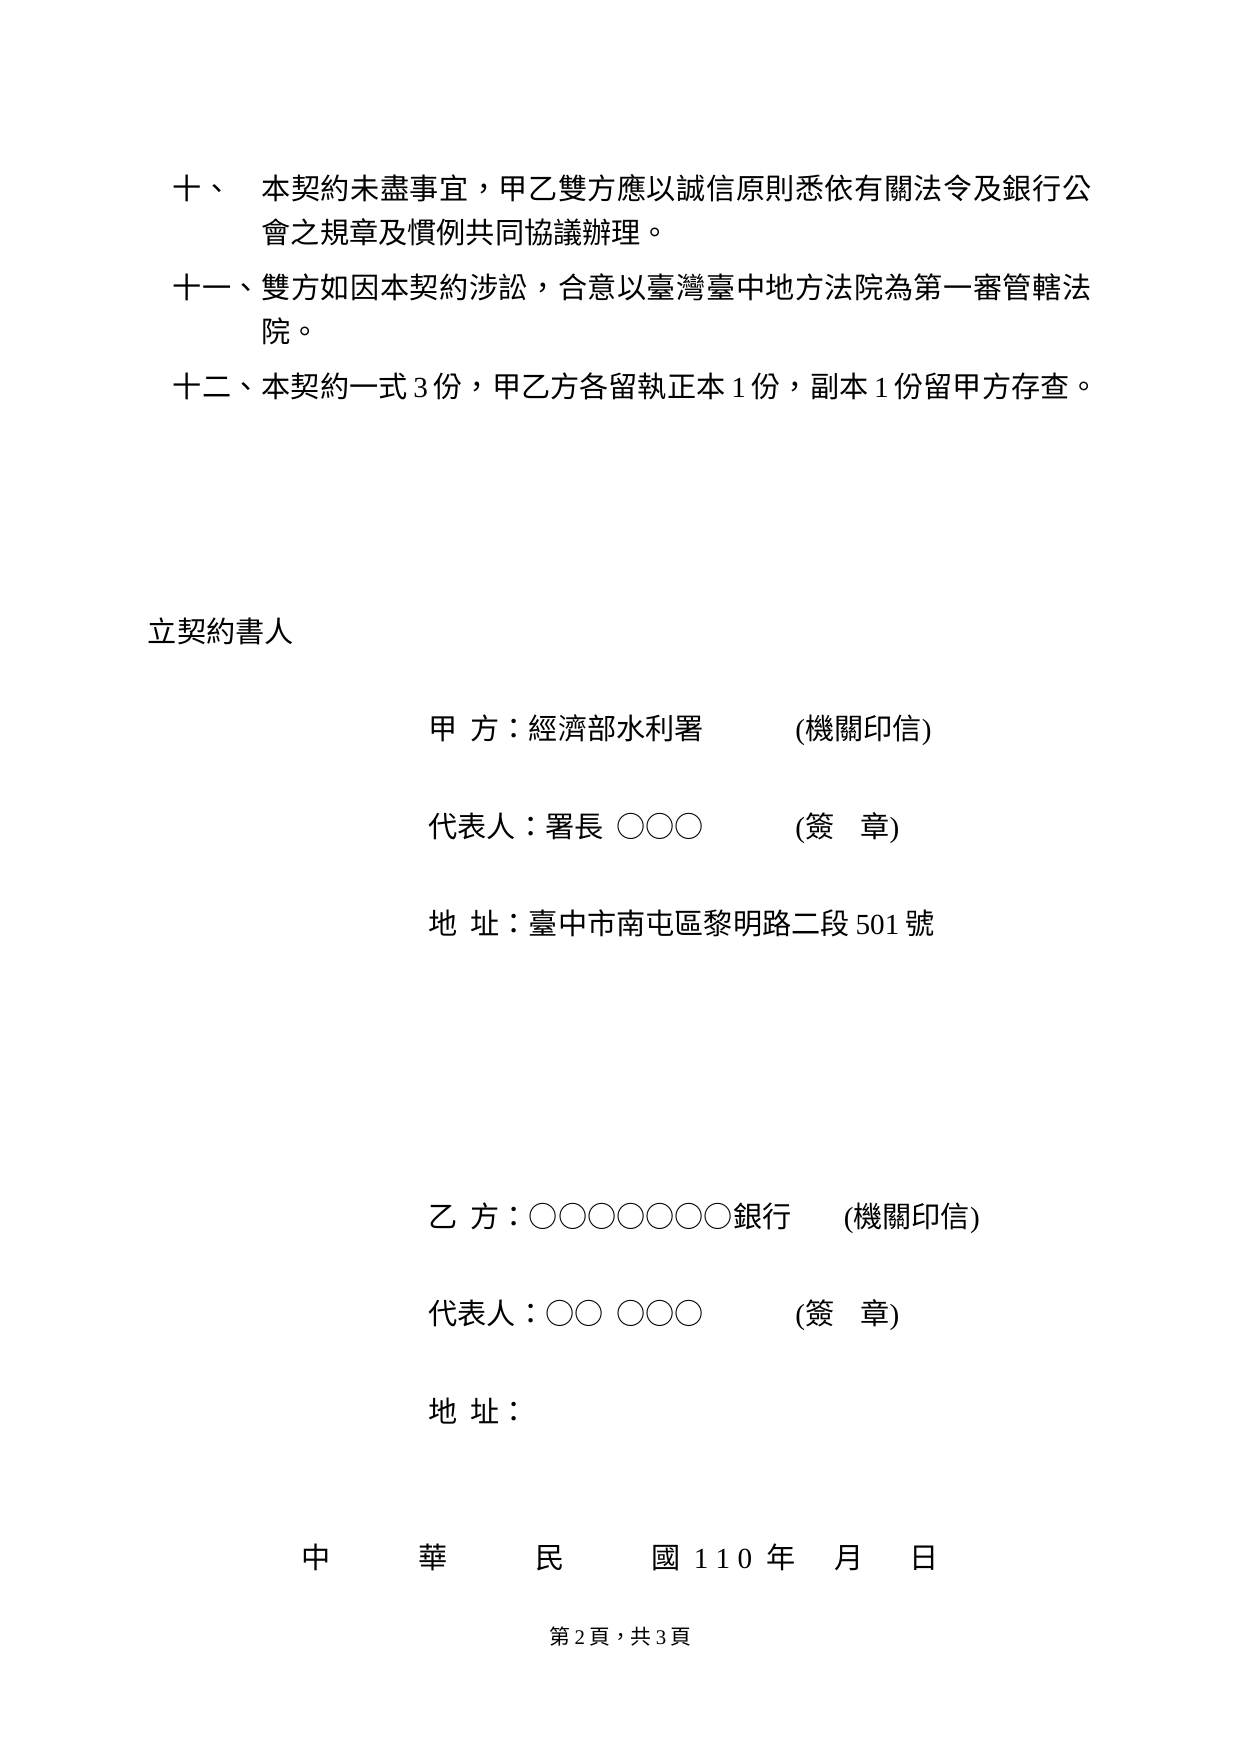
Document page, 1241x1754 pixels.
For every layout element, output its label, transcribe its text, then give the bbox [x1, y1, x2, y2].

list 本契約未盡事宜，甲乙雙方應以誠信原則悉依有關法令及銀行公會之規章及慣例共同協議辦理。 [173, 164, 1092, 252]
text 中 華 民 國 1 1 0 年 月 日 [148, 1538, 1092, 1576]
text 甲 方：經濟部水利署 (機關印信) [428, 709, 1092, 747]
text 代表人：○○ ○○○ (簽 章) [428, 1294, 1092, 1332]
text 乙 方：○○○○○○○銀行 (機關印信) [428, 1197, 1092, 1234]
text 代表人：署長 ○○○ (簽 章) [428, 807, 1092, 844]
text 立契約書人 [148, 612, 1092, 649]
list 本契約一式3份，甲乙方各留執正本1份，副本1份留甲方存查。 [173, 362, 1092, 406]
list 雙方如因本契約涉訟，合意以臺灣臺中地方法院為第一審管轄法院。 [173, 263, 1092, 351]
text 地 址： [428, 1392, 1092, 1429]
text 地 址：臺中市南屯區黎明路二段501號 [428, 904, 1092, 942]
